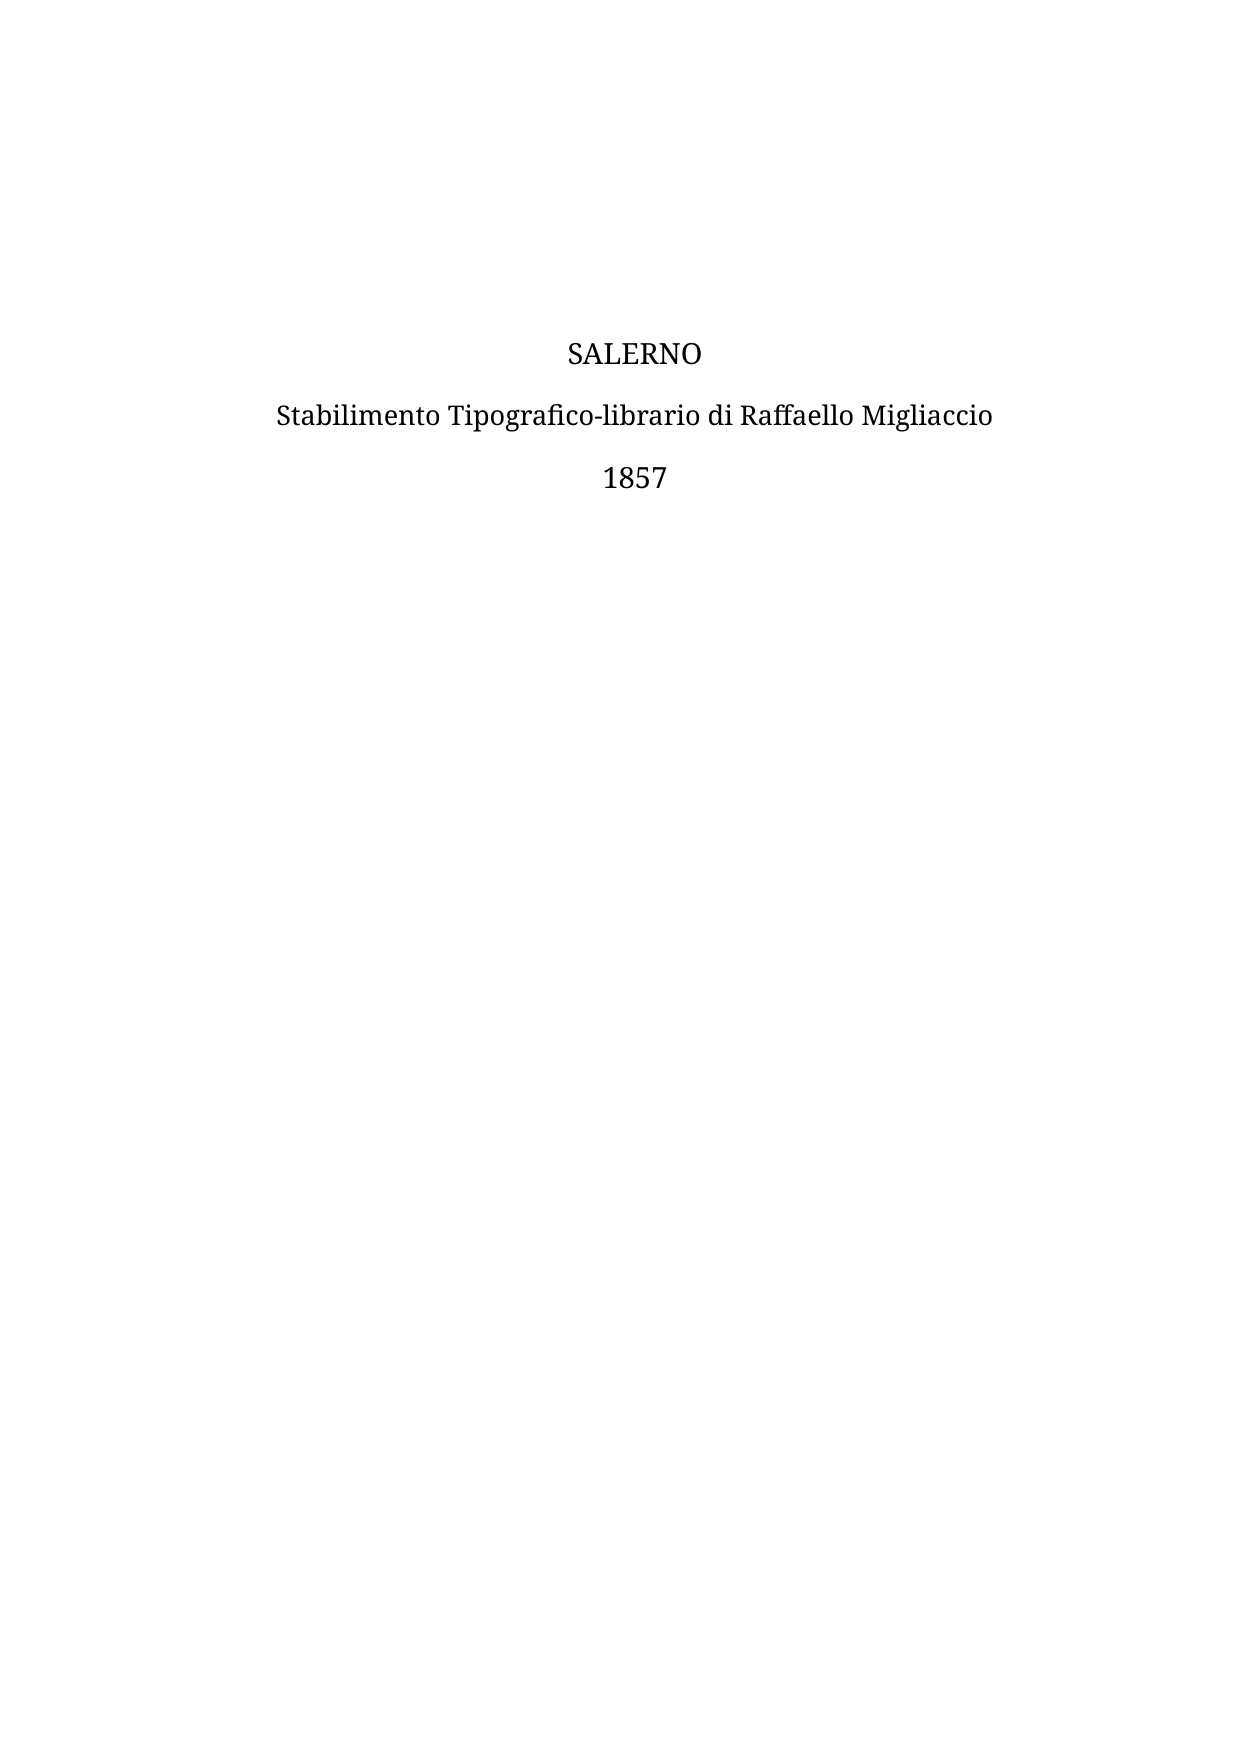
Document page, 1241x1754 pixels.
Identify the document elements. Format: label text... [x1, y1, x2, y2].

text Stabilimento Tipografico-librario di Raffaello Migliaccio [148, 397, 1093, 433]
text SALERNO [148, 333, 1093, 373]
text 1857 [148, 457, 1093, 497]
